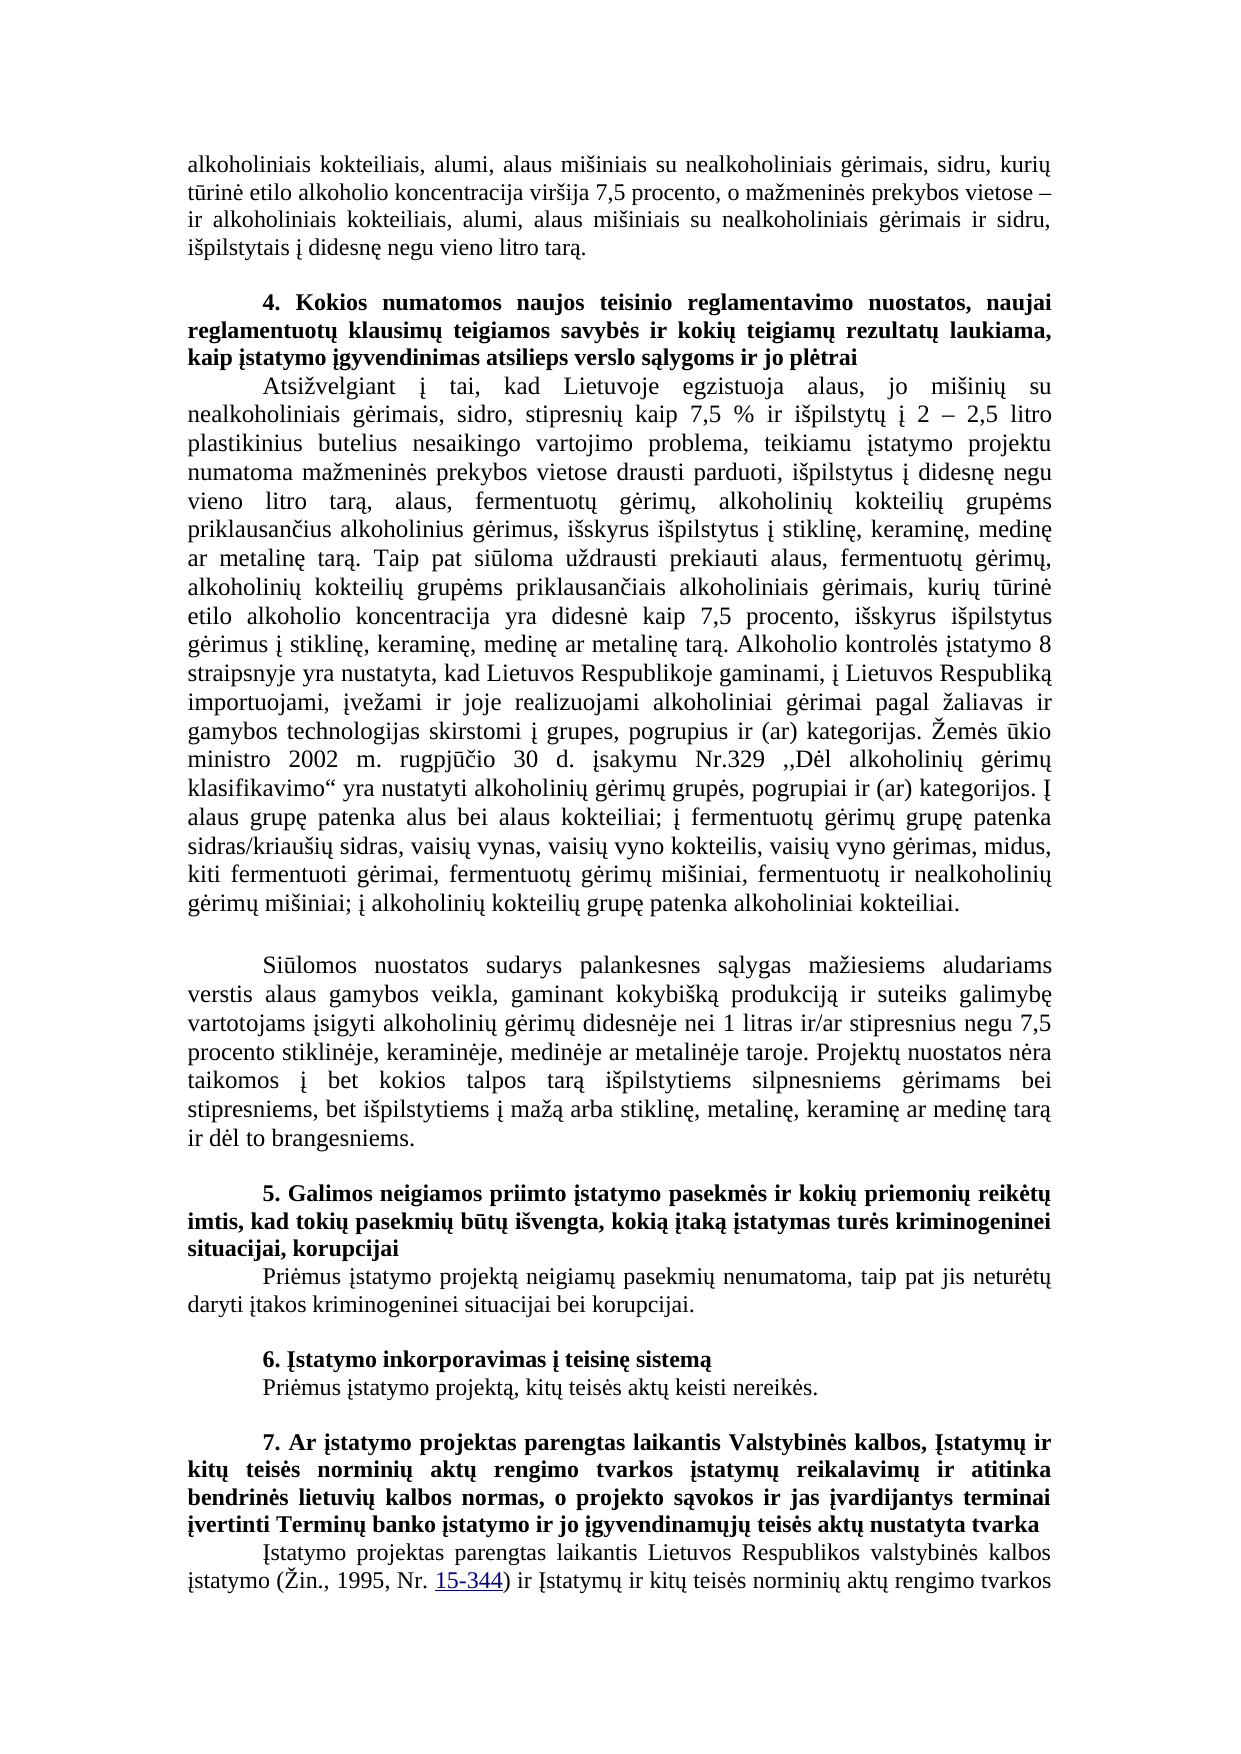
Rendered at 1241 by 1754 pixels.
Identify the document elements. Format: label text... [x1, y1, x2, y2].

text Priėmus įstatymo projektą neigiamų pasekmių nenumatoma, taip pat jis neturėtų daryti įtakos kriminogeninei situacijai bei korupcijai. [187, 1262, 1053, 1317]
text 6. Įstatymo inkorporavimas į teisinę sistemą [187, 1345, 1053, 1372]
text alkoholiniais kokteiliais, alumi, alaus mišiniais su nealkoholiniais gėrimais, sidru, kurių tūrinė etilo alkoholio koncentracija viršija 7,5 procento, o mažmeninės prekybos vietose – ir alkoholiniais kokteiliais, alumi, alaus mišiniais su nealkoholiniais gėrimais ir sidru, išpilstytais į didesnę negu vieno litro tarą. [187, 150, 1053, 260]
text 4. Kokios numatomos naujos teisinio reglamentavimo nuostatos, naujai reglamentuotų klausimų teigiamos savybės ir kokių teigiamų rezultatų laukiama, kaip įstatymo įgyvendinimas atsilieps verslo sąlygoms ir jo plėtrai [187, 288, 1053, 371]
text 5. Galimos neigiamos priimto įstatymo pasekmės ir kokių priemonių reikėtų imtis, kad tokių pasekmių būtų išvengta, kokią įtaką įstatymas turės kriminogeninei situacijai, korupcijai [187, 1179, 1053, 1262]
text Atsižvelgiant į tai, kad Lietuvoje egzistuoja alaus, jo mišinių su nealkoholiniais gėrimais, sidro, stipresnių kaip 7,5 % ir išpilstytų į 2 – 2,5 litro plastikinius butelius nesaikingo vartojimo problema, teikiamu įstatymo projektu numatoma mažmeninės prekybos vietose drausti parduoti, išpilstytus į didesnę negu vieno litro tarą, alaus, fermentuotų gėrimų, alkoholinių kokteilių grupėms priklausančius alkoholinius gėrimus, išskyrus išpilstytus į stiklinę, keraminę, medinę ar metalinę tarą. Taip pat siūloma uždrausti prekiauti alaus, fermentuotų gėrimų, alkoholinių kokteilių grupėms priklausančiais alkoholiniais gėrimais, kurių tūrinė etilo alkoholio koncentracija yra didesnė kaip 7,5 procento, išskyrus išpilstytus gėrimus į stiklinę, keraminę, medinę ar metalinę tarą. Alkoholio kontrolės įstatymo 8 straipsnyje yra nustatyta, kad Lietuvos Respublikoje gaminami, į Lietuvos Respubliką importuojami, įvežami ir joje realizuojami alkoholiniai gėrimai pagal žaliavas ir gamybos technologijas skirstomi į grupes, pogrupius ir (ar) kategorijas. Žemės ūkio ministro 2002 m. rugpjūčio 30 d. įsakymu Nr.329 ,,Dėl alkoholinių gėrimų klasifikavimo“ yra nustatyti alkoholinių gėrimų grupės, pogrupiai ir (ar) kategorijos. Į alaus grupę patenka alus bei alaus kokteiliai; į fermentuotų gėrimų grupę patenka sidras/kriaušių sidras, vaisių vynas, vaisių vyno kokteilis, vaisių vyno gėrimas, midus, kiti fermentuoti gėrimai, fermentuotų gėrimų mišiniai, fermentuotų ir nealkoholinių gėrimų mišiniai; į alkoholinių kokteilių grupę patenka alkoholiniai kokteiliai. [187, 371, 1053, 917]
text Priėmus įstatymo projektą, kitų teisės aktų keisti nereikės. [187, 1372, 1053, 1400]
text Įstatymo projektas parengtas laikantis Lietuvos Respublikos valstybinės kalbos įstatymo (Žin., 1995, Nr. 15-344) ir Įstatymų ir kitų teisės norminių aktų rengimo tvarkos [187, 1538, 1053, 1593]
text 7. Ar įstatymo projektas parengtas laikantis Valstybinės kalbos, Įstatymų ir kitų teisės norminių aktų rengimo tvarkos įstatymų reikalavimų ir atitinka bendrinės lietuvių kalbos normas, o projekto sąvokos ir jas įvardijantys terminai įvertinti Terminų banko įstatymo ir jo įgyvendinamųjų teisės aktų nustatyta tvarka [187, 1428, 1053, 1538]
text Siūlomos nuostatos sudarys palankesnes sąlygas mažiesiems aludariams verstis alaus gamybos veikla, gaminant kokybišką produkciją ir suteiks galimybę vartotojams įsigyti alkoholinių gėrimų didesnėje nei 1 litras ir/ar stipresnius negu 7,5 procento stiklinėje, keraminėje, medinėje ar metalinėje taroje. Projektų nuostatos nėra taikomos į bet kokios talpos tarą išpilstytiems silpnesniems gėrimams bei stipresniems, bet išpilstytiems į mažą arba stiklinę, metalinę, keraminę ar medinę tarą ir dėl to brangesniems. [187, 950, 1053, 1152]
